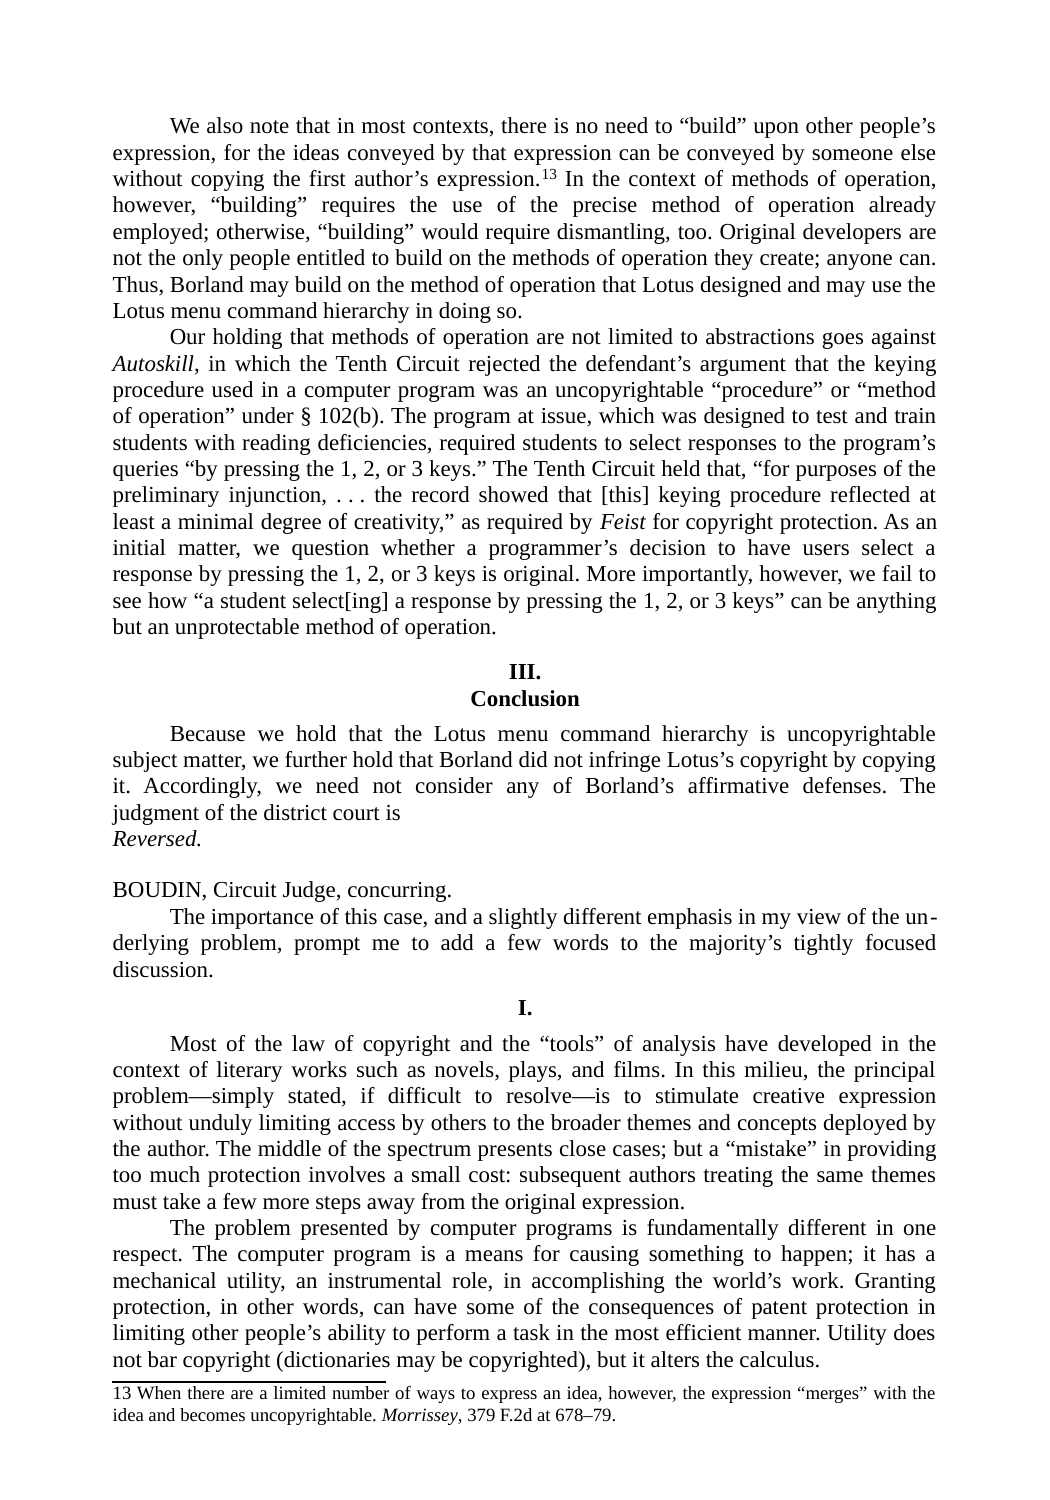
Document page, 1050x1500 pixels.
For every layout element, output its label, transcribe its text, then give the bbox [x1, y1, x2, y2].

text We also note that in most contexts, there is no need to “build” upon other people’s expression, for the ideas conveyed by that expression can be conveyed by someone else without copying the first author’s expression. In the context of methods of operation, however, “building” requires the use of the precise method of operation already employed; otherwise, “building” would require dismantling, too. Original developers are not the only people entitled to build on the methods of operation they create; anyone can. Thus, Borland may build on the method of operation that Lotus designed and may use the Lotus menu command hierarchy in doing so. [112, 112, 937, 323]
text I. [112, 994, 937, 1021]
text III. [112, 658, 937, 685]
text Our holding that methods of operation are not limited to abstractions goes against Autoskill, in which the Tenth Circuit rejected the defendant’s argument that the keying procedure used in a computer program was an uncopyrightable “procedure” or “method of operation” under § 102(b). The program at issue, which was designed to test and train students with reading deficiencies, required students to select responses to the program’s queries “by pressing the 1, 2, or 3 keys.” The Tenth Circuit held that, “for purposes of the preliminary injunction, . . . the record showed that [this] keying procedure reflected at least a minimal degree of creativity,” as required by Feist for copyright protection. As an initial matter, we question whether a programmer’s decision to have users select a response by pressing the 1, 2, or 3 keys is original. More importantly, however, we fail to see how “a student select[ing] a response by pressing the 1, 2, or 3 keys” can be anything but an un­pro­tect­able method of operation. [112, 323, 937, 639]
text Most of the law of copyright and the “tools” of analysis have developed in the context of literary works such as novels, plays, and films. In this milieu, the principal problem—simply stated, if difficult to resolve—is to stimulate creative expression without unduly limiting access by others to the broader themes and concepts deployed by the author. The middle of the spectrum presents close cases; but a “mistake” in providing too much protection involves a small cost: subsequent authors treating the same themes must take a few more steps away from the original expression. [112, 1029, 937, 1214]
text The importance of this case, and a slightly different emphasis in my view of the un­der­lying problem, prompt me to add a few words to the majority’s tightly focused discussion. [112, 903, 937, 982]
text Because we hold that the Lotus menu command hierarchy is uncopyrightable subject matter, we further hold that Borland did not infringe Lotus’s copyright by copying it. Accordingly, we need not consider any of Borland’s affirmative defenses. The judgment of the district court is [112, 720, 937, 825]
text The problem presented by computer programs is fundamentally different in one respect. The computer program is a means for causing something to happen; it has a mechanical utility, an instrumental role, in accomplishing the world’s work. Granting protection, in other words, can have some of the consequences of patent protection in limiting other people’s ability to perform a task in the most efficient manner. Utility does not bar copyright (dictionaries may be copyrighted), but it alters the calculus. [112, 1214, 937, 1372]
text Reversed. [112, 825, 937, 852]
text When there are a limited number of ways to express an idea, however, the expression “merges” with the idea and becomes uncopyrightable. Morrissey, 379 F.2d at 678–79. [112, 1382, 937, 1425]
text BOUDIN, Circuit Judge, concurring. [112, 877, 937, 903]
text Conclusion [112, 685, 937, 711]
